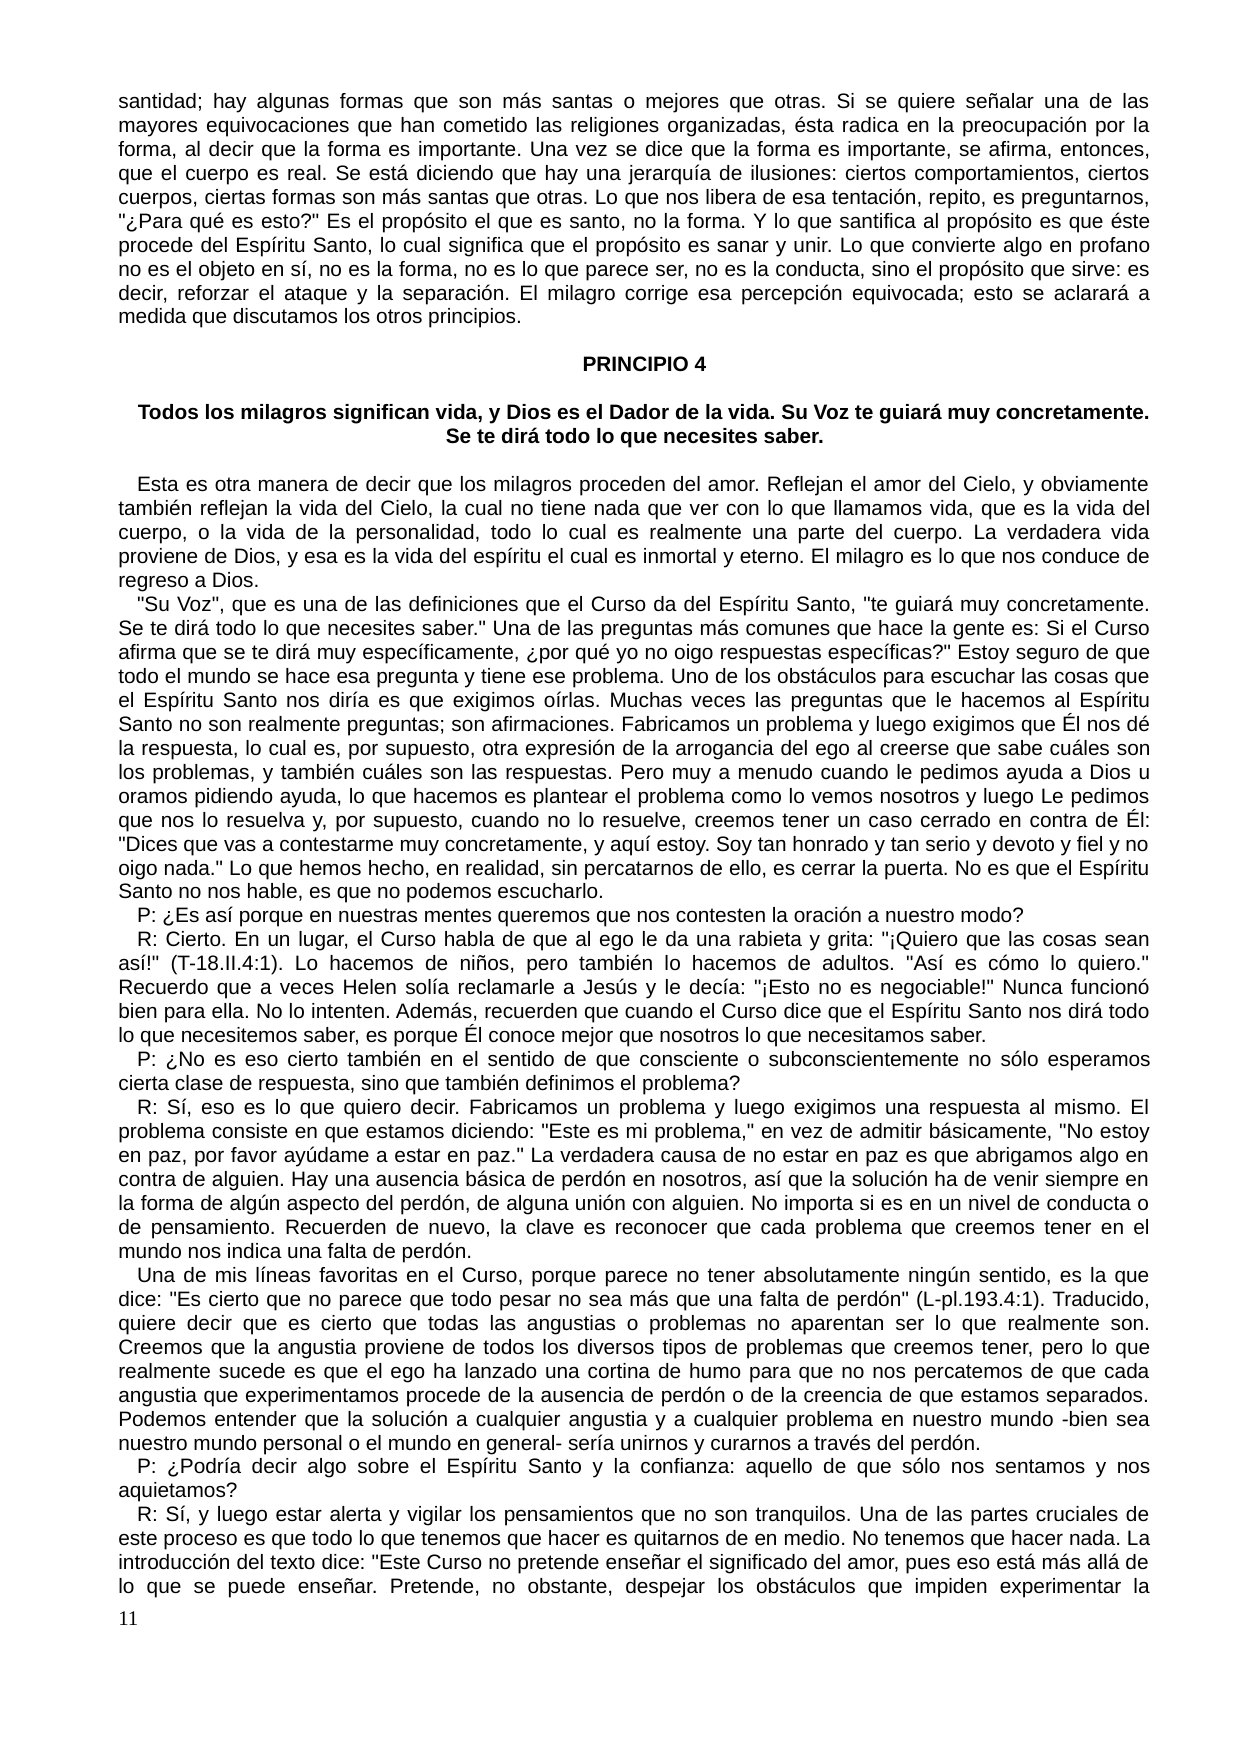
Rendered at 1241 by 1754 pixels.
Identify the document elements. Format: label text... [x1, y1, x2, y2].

text PRINCIPIO 4 [118, 352, 1152, 376]
text P: ¿Podría decir algo sobre el Espíritu Santo y la confianza: aquello de que sólo nos sentamos y nos aquietamos? [118, 1454, 1152, 1502]
text P: ¿Es así porque en nuestras mentes queremos que nos contesten la oración a nuestro modo? [118, 903, 1152, 927]
text Una de mis líneas favoritas en el Curso, porque parece no tener absolutamente ningún sentido, es la que dice: "Es cierto que no parece que todo pesar no sea más que una falta de perdón" (L-pl.193.4:1). Traducido, quiere decir que es cierto que todas las angustias o problemas no aparentan ser lo que realmente son. Creemos que la angustia proviene de todos los diversos tipos de problemas que creemos tener, pero lo que realmente sucede es que el ego ha lanzado una cortina de humo para que no nos percatemos de que cada angustia que experimentamos procede de la ausencia de perdón o de la creencia de que estamos separados. Podemos entender que la solución a cualquier angustia y a cualquier problema en nuestro mundo -bien sea nuestro mundo personal o el mundo en general- sería unirnos y curarnos a través del perdón. [118, 1263, 1152, 1454]
text santidad; hay algunas formas que son más santas o mejores que otras. Si se quiere señalar una de las mayores equivocaciones que han cometido las religiones organizadas, ésta radica en la preocupación por la forma, al decir que la forma es importante. Una vez se dice que la forma es importante, se afirma, entonces, que el cuerpo es real. Se está diciendo que hay una jerarquía de ilusiones: ciertos comportamientos, ciertos cuerpos, ciertas formas son más santas que otras. Lo que nos libera de esa tentación, repito, es preguntarnos, "¿Para qué es esto?" Es el propósito el que es santo, no la forma. Y lo que santifica al propósito es que éste procede del Espíritu Santo, lo cual significa que el propósito es sanar y unir. Lo que convierte algo en profano no es el objeto en sí, no es la forma, no es lo que parece ser, no es la conducta, sino el propósito que sirve: es decir, reforzar el ataque y la separación. El milagro corrige esa percepción equivocada; esto se aclarará a medida que discutamos los otros principios. [118, 89, 1152, 328]
text Todos los milagros significan vida, y Dios es el Dador de la vida. Su Voz te guiará muy concretamente. Se te dirá todo lo que necesites saber. [118, 400, 1152, 448]
text P: ¿No es eso cierto también en el sentido de que consciente o subconscientemente no sólo esperamos cierta clase de respuesta, sino que también definimos el problema? [118, 1047, 1152, 1095]
text R: Cierto. En un lugar, el Curso habla de que al ego le da una rabieta y grita: "¡Quiero que las cosas sean así!" (T-18.II.4:1). Lo hacemos de niños, pero también lo hacemos de adultos. "Así es cómo lo quiero." Recuerdo que a veces Helen solía reclamarle a Jesús y le decía: "¡Esto no es negociable!" Nunca funcionó bien para ella. No lo intenten. Además, recuerden que cuando el Curso dice que el Espíritu Santo nos dirá todo lo que necesitemos saber, es porque Él conoce mejor que nosotros lo que necesitamos saber. [118, 927, 1152, 1047]
text R: Sí, eso es lo que quiero decir. Fabricamos un problema y luego exigimos una respuesta al mismo. El problema consiste en que estamos diciendo: "Este es mi problema," en vez de admitir básicamente, "No estoy en paz, por favor ayúdame a estar en paz." La verdadera causa de no estar en paz es que abrigamos algo en contra de alguien. Hay una ausencia básica de perdón en nosotros, así que la solución ha de venir siempre en la forma de algún aspecto del perdón, de alguna unión con alguien. No importa si es en un nivel de conducta o de pensamiento. Recuerden de nuevo, la clave es reconocer que cada problema que creemos tener en el mundo nos indica una falta de perdón. [118, 1095, 1152, 1263]
text Esta es otra manera de decir que los milagros proceden del amor. Reflejan el amor del Cielo, y obviamente también reflejan la vida del Cielo, la cual no tiene nada que ver con lo que llamamos vida, que es la vida del cuerpo, o la vida de la personalidad, todo lo cual es realmente una parte del cuerpo. La verdadera vida proviene de Dios, y esa es la vida del espíritu el cual es inmortal y eterno. El milagro es lo que nos conduce de regreso a Dios. [118, 472, 1152, 592]
text R: Sí, y luego estar alerta y vigilar los pensamientos que no son tranquilos. Una de las partes cruciales de este proceso es que todo lo que tenemos que hacer es quitarnos de en medio. No tenemos que hacer nada. La introducción del texto dice: "Este Curso no pretende enseñar el significado del amor, pues eso está más allá de lo que se puede enseñar. Pretende, no obstante, despejar los obstáculos que impiden experimentar la [118, 1502, 1152, 1598]
text "Su Voz", que es una de las definiciones que el Curso da del Espíritu Santo, "te guiará muy concretamente. Se te dirá todo lo que necesites saber." Una de las preguntas más comunes que hace la gente es: Si el Curso afirma que se te dirá muy específicamente, ¿por qué yo no oigo respuestas específicas?" Estoy seguro de que todo el mundo se hace esa pregunta y tiene ese problema. Uno de los obstáculos para escuchar las cosas que el Espíritu Santo nos diría es que exigimos oírlas. Muchas veces las preguntas que le hacemos al Espíritu Santo no son realmente preguntas; son afirmaciones. Fabricamos un problema y luego exigimos que Él nos dé la respuesta, lo cual es, por supuesto, otra expresión de la arrogancia del ego al creerse que sabe cuáles son los problemas, y también cuáles son las respuestas. Pero muy a menudo cuando le pedimos ayuda a Dios u oramos pidiendo ayuda, lo que hacemos es plantear el problema como lo vemos nosotros y luego Le pedimos que nos lo resuelva y, por supuesto, cuando no lo resuelve, creemos tener un caso cerrado en contra de Él: "Dices que vas a contestarme muy concretamente, y aquí estoy. Soy tan honrado y tan serio y devoto y fiel y no oigo nada." Lo que hemos hecho, en realidad, sin percatarnos de ello, es cerrar la puerta. No es que el Espíritu Santo no nos hable, es que no podemos escucharlo. [118, 592, 1152, 903]
